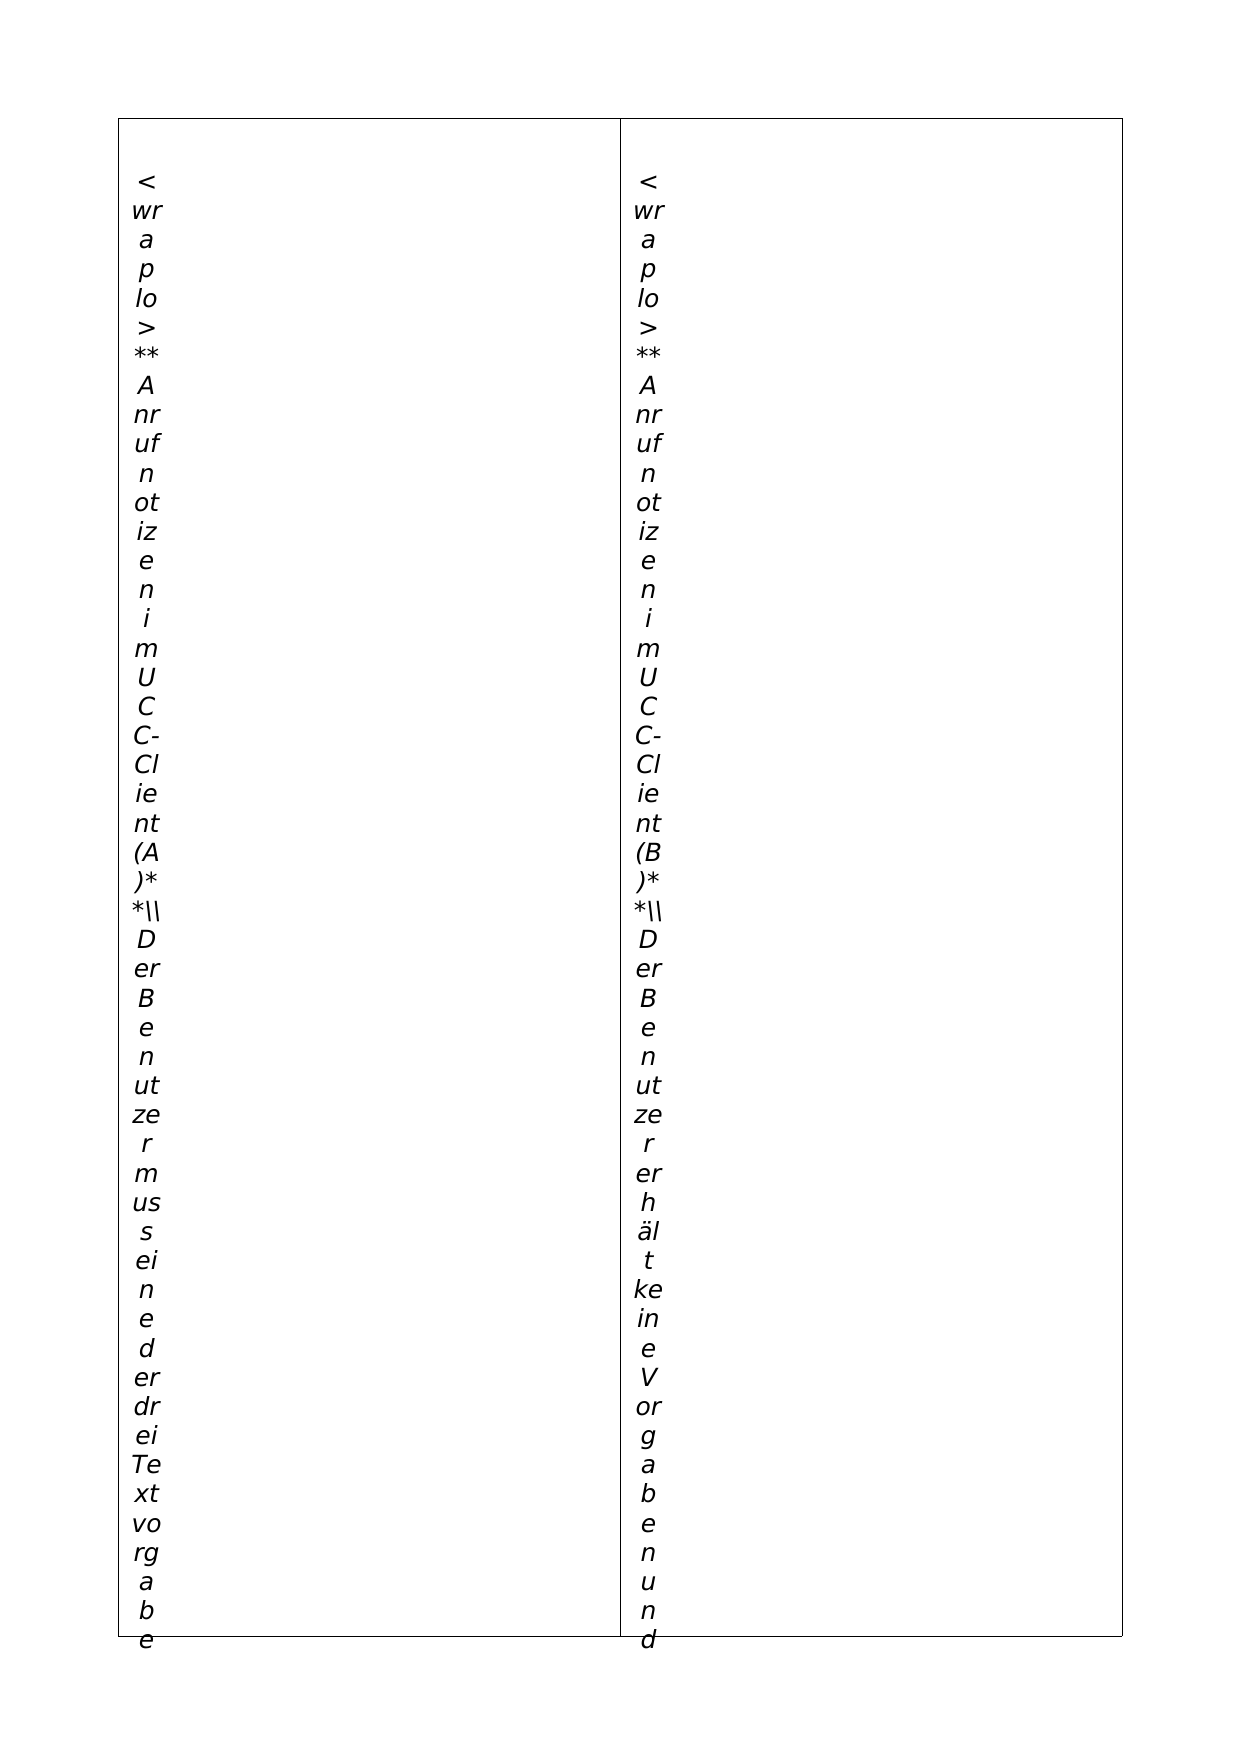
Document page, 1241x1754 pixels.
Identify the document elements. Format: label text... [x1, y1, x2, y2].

table_header [] [119, 119, 620, 1636]
table_header [] [621, 119, 1122, 1636]
